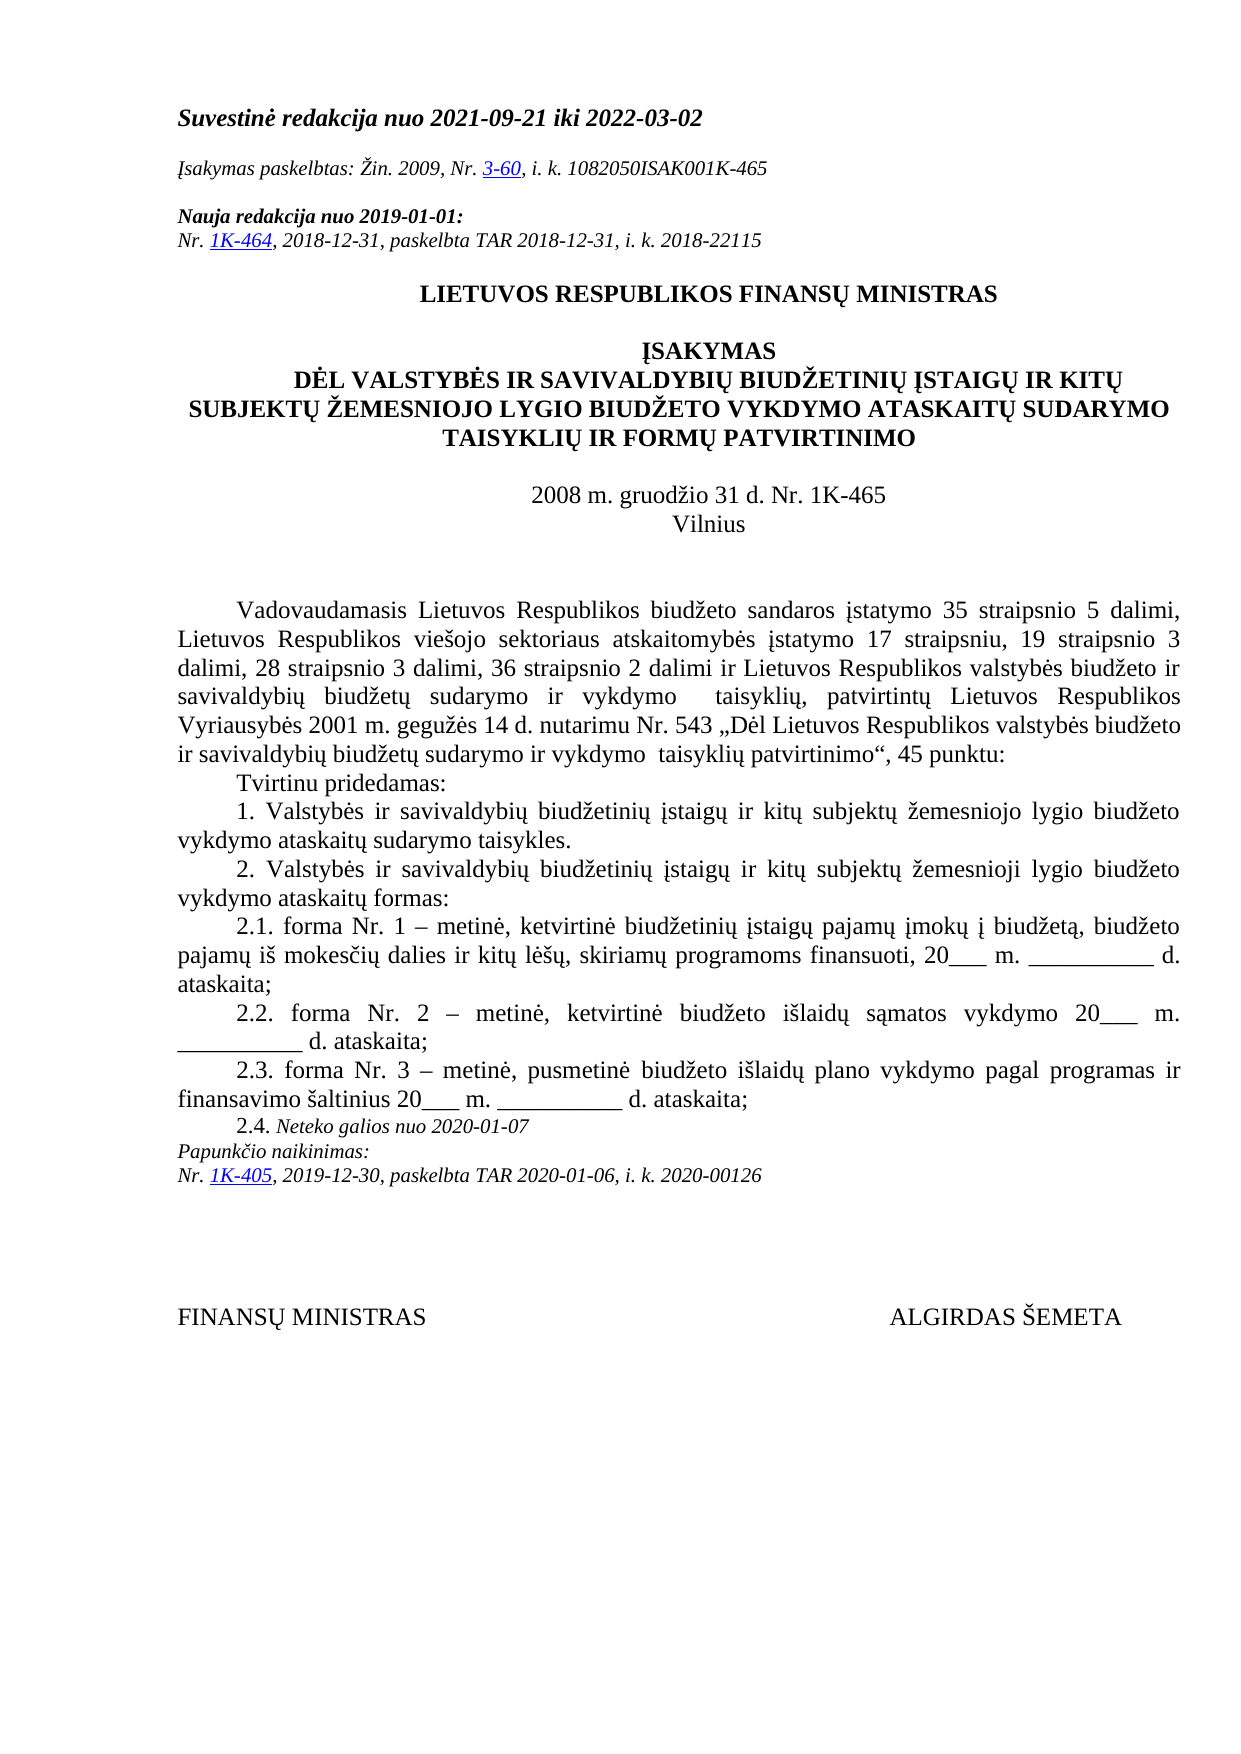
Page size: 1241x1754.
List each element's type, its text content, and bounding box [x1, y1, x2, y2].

text 2.3. forma Nr. 3 – metinė, pusmetinė biudžeto išlaidų plano vykdymo pagal programas ir finansavimo šaltinius 20___ m. __________ d. ataskaita; [177, 1055, 1181, 1113]
text Tvirtinu pridedamas: [177, 768, 1181, 796]
text 1. Valstybės ir savivaldybių biudžetinių įstaigų ir kitų subjektų žemesniojo lygio biudžeto vykdymo ataskaitų sudarymo taisykles. [177, 796, 1181, 854]
text ĮSAKYMAS [177, 336, 1181, 365]
text 2. Valstybės ir savivaldybių biudžetinių įstaigų ir kitų subjektų žemesnioji lygio biudžeto vykdymo ataskaitų formas: [177, 854, 1181, 911]
text Suvestinė redakcija nuo 2021-09-21 iki 2022-03-02 [177, 103, 1181, 132]
text Nr. 1K-464, 2018-12-31, paskelbta TAR 2018-12-31, i. k. 2018-22115 [177, 228, 1181, 252]
text Vilnius [177, 509, 1181, 538]
text Įsakymas paskelbtas: Žin. 2009, Nr. 3-60, i. k. 1082050ISAK001K-465 [177, 156, 1181, 180]
text Papunkčio naikinimas: [177, 1139, 1181, 1163]
text Nauja redakcija nuo 2019-01-01: [177, 204, 1181, 228]
text 2.2. forma Nr. 2 – metinė, ketvirtinė biudžeto išlaidų sąmatos vykdymo 20___ m. __________ d. ataskaita; [177, 998, 1181, 1055]
text DĖL VALSTYBĖS IR SAVIVALDYBIŲ BIUDŽETINIŲ ĮSTAIGŲ IR KITŲ SUBJEKTŲ ŽEMESNIOJO LYGIO BIUDŽETO VYKDYMO ATASKAITŲ SUDARYMO TAISYKLIŲ IR FORMŲ PATVIRTINIMO [177, 365, 1181, 451]
text 2.4. Neteko galios nuo 2020-01-07 [177, 1113, 1181, 1139]
text 2.1. forma Nr. 1 – metinė, ketvirtinė biudžetinių įstaigų pajamų įmokų į biudžetą, biudžeto pajamų iš mokesčių dalies ir kitų lėšų, skiriamų programoms finansuoti, 20___ m. __________ d. ataskaita; [177, 911, 1181, 998]
text Nr. 1K-405, 2019-12-30, paskelbta TAR 2020-01-06, i. k. 2020-00126 [177, 1163, 1181, 1187]
text LIETUVOS RESPUBLIKOS FINANSŲ MINISTRAS [177, 279, 1181, 308]
text 2008 m. gruodžio 31 d. Nr. 1K-465 [177, 480, 1181, 509]
text Vadovaudamasis Lietuvos Respublikos biudžeto sandaros įstatymo 35 straipsnio 5 dalimi, Lietuvos Respublikos viešojo sektoriaus atskaitomybės įstatymo 17 straipsniu, 19 straipsnio 3 dalimi, 28 straipsnio 3 dalimi, 36 straipsnio 2 dalimi ir Lietuvos Respublikos valstybės biudžeto ir savivaldybių biudžetų sudarymo ir vykdymo taisyklių, patvirtintų Lietuvos Respublikos Vyriausybės 2001 m. gegužės 14 d. nutarimu Nr. 543 „Dėl Lietuvos Respublikos valstybės biudžeto ir savivaldybių biudžetų sudarymo ir vykdymo taisyklių patvirtinimo“, 45 punktu: [177, 595, 1181, 768]
text FINANSŲ MINISTRAS ALGIRDAS ŠEMETA [177, 1302, 1181, 1331]
